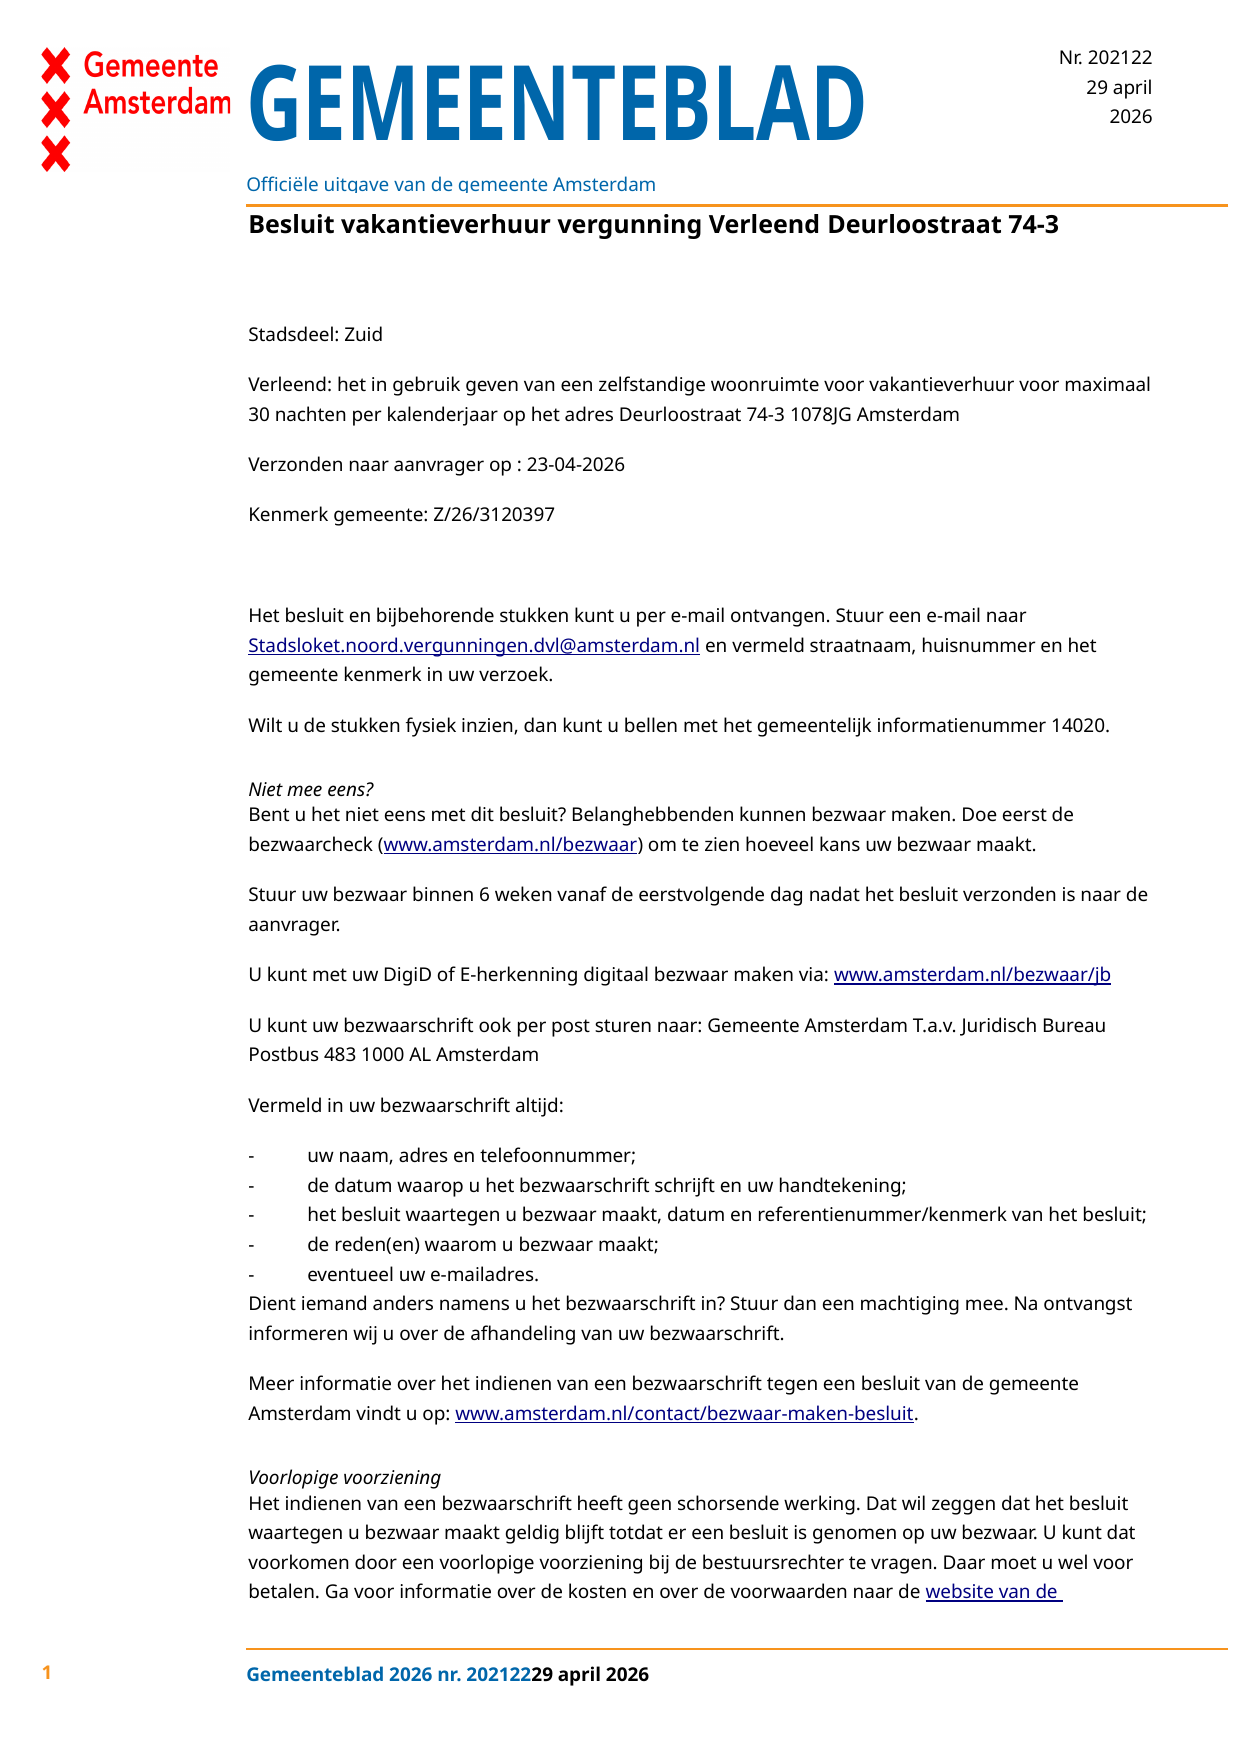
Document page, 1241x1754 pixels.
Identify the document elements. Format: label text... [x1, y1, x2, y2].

text Meer informatie over het indienen van een bezwaarschrift tegen een besluit van de gemeente Amsterdam vindt u op: www.amsterdam.nl/contact/bezwaar-maken-besluit. [248, 1370, 1152, 1426]
text Vermeld in uw bezwaarschrift altijd: [248, 1092, 1152, 1118]
text Stadsdeel: Zuid [248, 321, 1152, 346]
text Verleend: het in gebruik geven van een zelfstandige woonruimte voor vakantieverhuur voor maximaal 30 nachten per kalenderjaar op het adres Deurloostraat 74-3 1078JG Amsterdam [248, 371, 1152, 426]
text Verzonden naar aanvrager op : 23-04-2026 [248, 451, 1152, 477]
list eventueel uw e-mailadres. [248, 1261, 1152, 1287]
text Besluit vakantieverhuur vergunning Verleend Deurloostraat 74-3 [248, 207, 1152, 241]
text Dient iemand anders namens u het bezwaarschrift in? Stuur dan een machtiging mee. Na ontvangst informeren wij u over de afhandeling van uw bezwaarschrift. [248, 1290, 1152, 1346]
text Bent u het niet eens met dit besluit? Belanghebbenden kunnen bezwaar maken. Doe eerst de bezwaarcheck (www.amsterdam.nl/bezwaar) om te zien hoeveel kans uw bezwaar maakt. [248, 802, 1152, 857]
list de datum waarop u het bezwaarschrift schrijft en uw handtekening; [248, 1172, 1152, 1198]
list uw naam, adres en telefoonnummer; [248, 1142, 1152, 1168]
text Wilt u de stukken fysiek inzien, dan kunt u bellen met het gemeentelijk informatienummer 14020. [248, 712, 1152, 738]
list de reden(en) waarom u bezwaar maakt; [248, 1231, 1152, 1257]
list het besluit waartegen u bezwaar maakt, datum en referentienummer/kenmerk van het besluit; [248, 1202, 1152, 1227]
text Het indienen van een bezwaarschrift heeft geen schorsende werking. Dat wil zeggen dat het besluit waartegen u bezwaar maakt geldig blijft totdat er een besluit is genomen op uw bezwaar. U kunt dat voorkomen door een voorlopige voorziening bij de bestuursrechter te vragen. Daar moet u wel voor betalen. Ga voor informatie over de kosten en over de voorwaarden naar de website van de [248, 1490, 1152, 1604]
text U kunt uw bezwaarschrift ook per post sturen naar: Gemeente Amsterdam T.a.v. Juridisch Bureau Postbus 483 1000 AL Amsterdam [248, 1012, 1152, 1067]
text U kunt met uw DigiD of E-herkenning digitaal bezwaar maken via: www.amsterdam.nl/bezwaar/jb [248, 962, 1152, 987]
text Kenmerk gemeente: Z/26/3120397 [248, 502, 1152, 527]
text Niet mee eens? [248, 776, 1152, 802]
text Het besluit en bijbehorende stukken kunt u per e-mail ontvangen. Stuur een e-mail naar Stadsloket.noord.vergunningen.dvl@amsterdam.nl en vermeld straatnaam, huisnummer en het gemeente kenmerk in uw verzoek. [248, 602, 1152, 687]
picture [41, 47, 231, 172]
text Voorlopige voorziening [248, 1464, 1152, 1490]
text Stuur uw bezwaar binnen 6 weken vanaf de eerstvolgende dag nadat het besluit verzonden is naar de aanvrager. [248, 882, 1152, 937]
